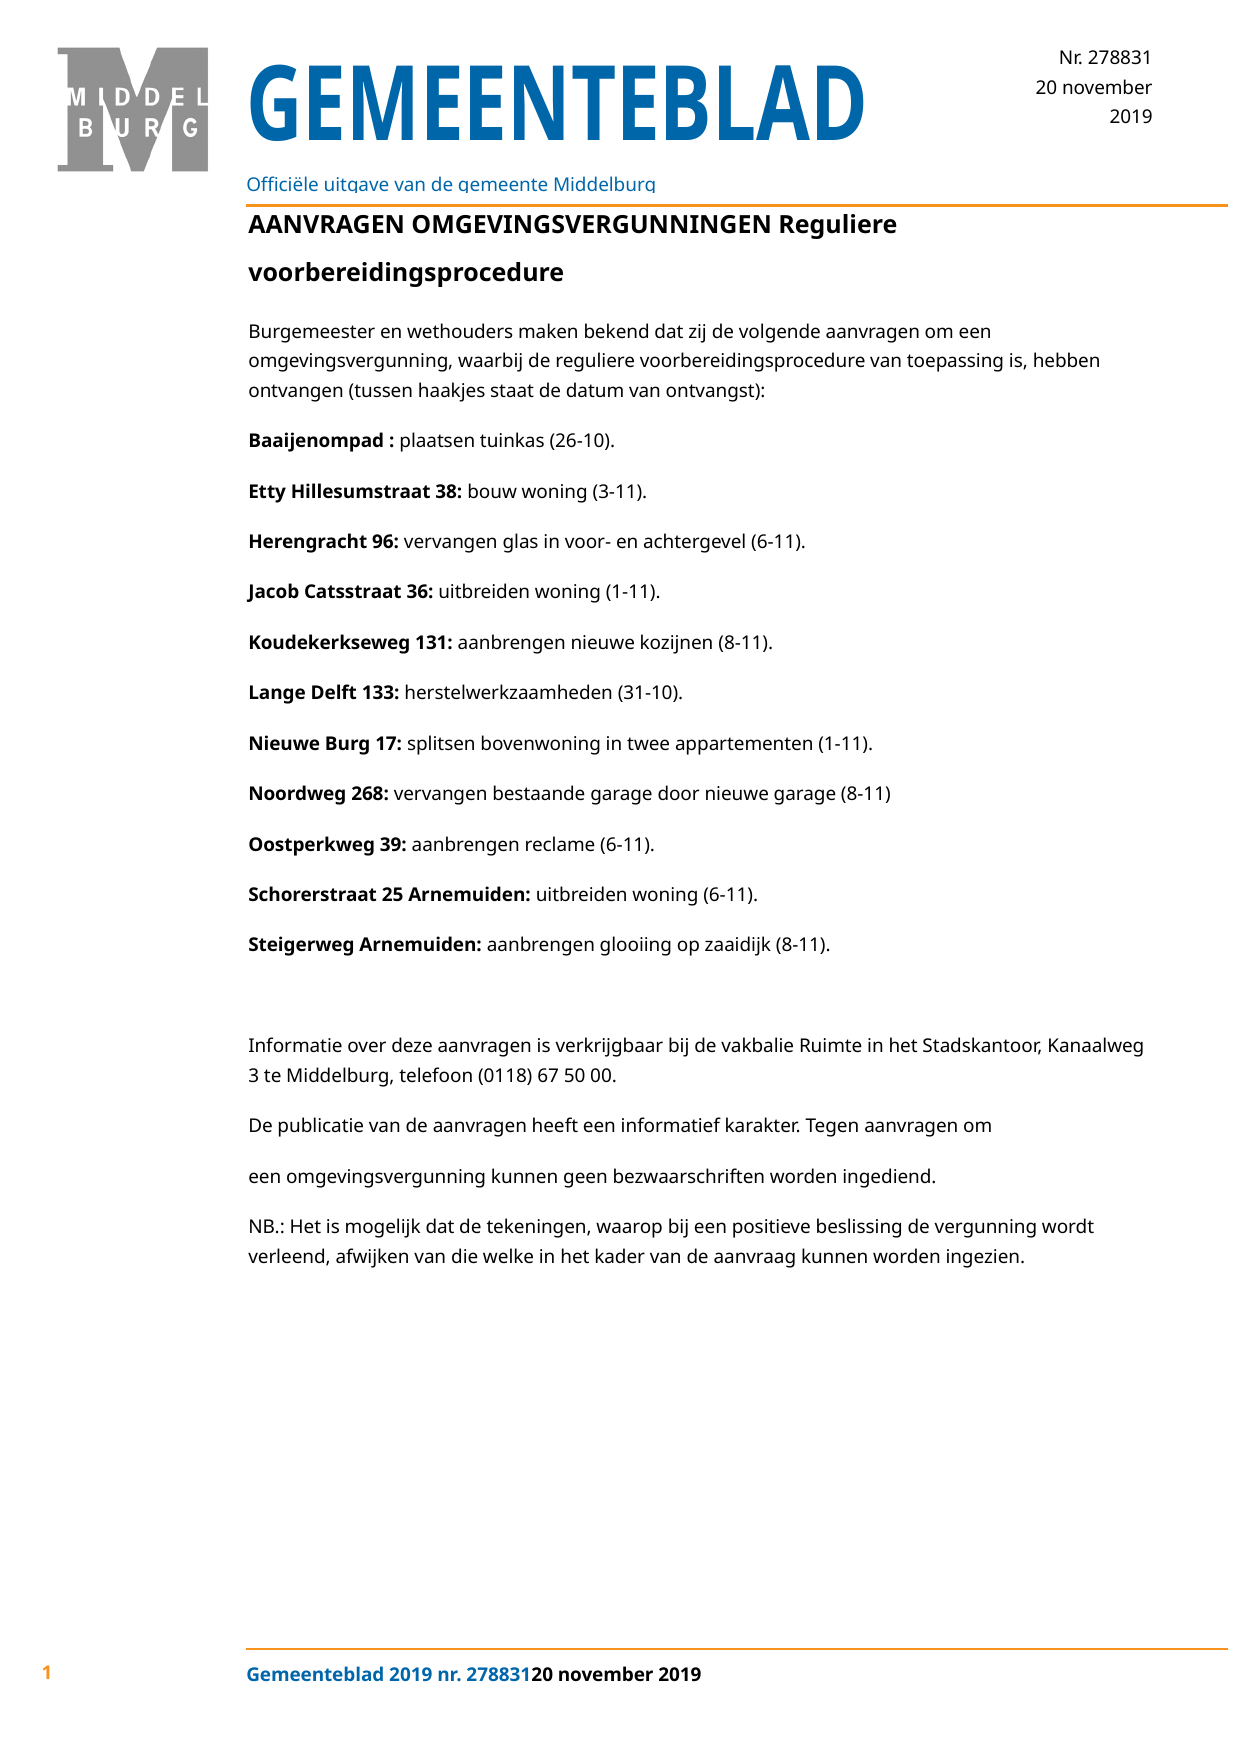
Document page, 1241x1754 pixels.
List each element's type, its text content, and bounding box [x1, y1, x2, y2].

text Lange Delft 133: herstelwerkzaamheden (31-10). [248, 679, 1152, 705]
text Noordweg 268: vervangen bestaande garage door nieuwe garage (8-11) [248, 780, 1152, 806]
text Baaijenompad : plaatsen tuinkas (26-10). [248, 427, 1152, 453]
text Herengracht 96: vervangen glas in voor- en achtergevel (6-11). [248, 528, 1152, 554]
text Burgemeester en wethouders maken bekend dat zij de volgende aanvragen om een omgevingsvergunning, waarbij de reguliere voorbereidingsprocedure van toepassing is, hebben ontvangen (tussen haakjes staat de datum van ontvangst): [248, 318, 1152, 403]
text een omgevingsvergunning kunnen geen bezwaarschriften worden ingediend. [248, 1163, 1152, 1189]
text De publicatie van de aanvragen heeft een informatief karakter. Tegen aanvragen om [248, 1112, 1152, 1138]
text Oostperkweg 39: aanbrengen reclame (6-11). [248, 831, 1152, 857]
text Informatie over deze aanvragen is verkrijgbaar bij de vakbalie Ruimte in het Stadskantoor, Kanaalweg 3 te Middelburg, telefoon (0118) 67 50 00. [248, 1032, 1152, 1088]
picture [41, 47, 231, 172]
text Etty Hillesumstraat 38: bouw woning (3-11). [248, 478, 1152, 504]
text Koudekerkseweg 131: aanbrengen nieuwe kozijnen (8-11). [248, 629, 1152, 655]
text Jacob Catsstraat 36: uitbreiden woning (1-11). [248, 579, 1152, 604]
text Steigerweg Arnemuiden: aanbrengen glooiing op zaaidijk (8-11). [248, 932, 1152, 957]
text NB.: Het is mogelijk dat de tekeningen, waarop bij een positieve beslissing de vergunning wordt verleend, afwijken van die welke in het kader van de aanvraag kunnen worden ingezien. [248, 1213, 1152, 1269]
text Schorerstraat 25 Arnemuiden: uitbreiden woning (6-11). [248, 881, 1152, 907]
text AANVRAGEN OMGEVINGSVERGUNNINGEN Reguliere voorbereidingsprocedure [248, 207, 1152, 288]
text Nieuwe Burg 17: splitsen bovenwoning in twee appartementen (1-11). [248, 730, 1152, 756]
